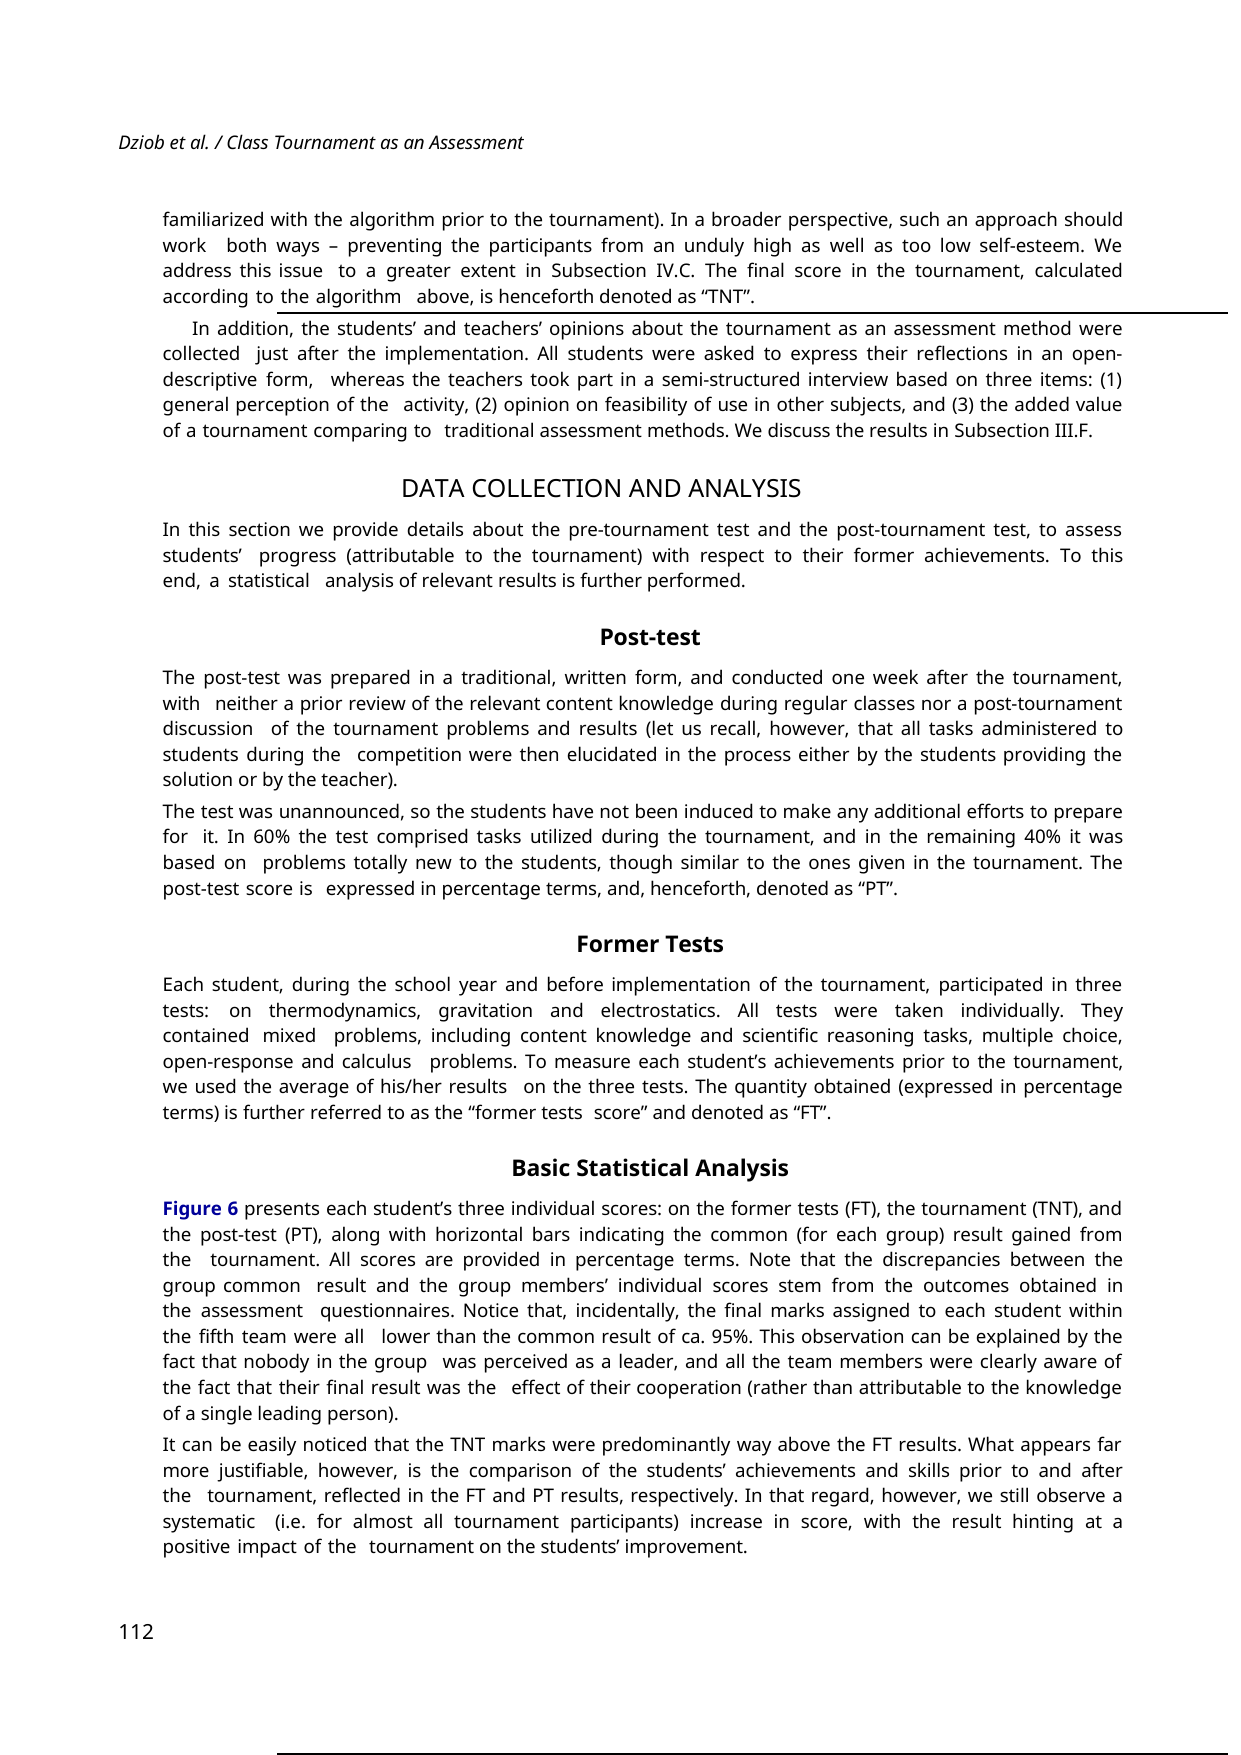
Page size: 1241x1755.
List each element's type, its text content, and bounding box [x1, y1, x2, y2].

text The test was unannounced, so the students have not been induced to make any additional efforts to prepare for it. In 60% the test comprised tasks utilized during the tournament, and in the remaining 40% it was based on problems totally new to the students, though similar to the ones given in the tournament. The post-test score is expressed in percentage terms, and, henceforth, denoted as “PT”. [162, 798, 1123, 900]
subtitle Post-test [260, 621, 1040, 652]
text The post-test was prepared in a traditional, written form, and conducted one week after the tournament, with neither a prior review of the relevant content knowledge during regular classes nor a post-tournament discussion of the tournament problems and results (let us recall, however, that all tasks administered to students during the competition were then elucidated in the process either by the students providing the solution or by the teacher). [162, 664, 1123, 792]
text Each student, during the school year and before implementation of the tournament, participated in three tests: on thermodynamics, gravitation and electrostatics. All tests were taken individually. They contained mixed problems, including content knowledge and scientific reasoning tasks, multiple choice, open-response and calculus problems. To measure each student’s achievements prior to the tournament, we used the average of his/her results on the three tests. The quantity obtained (expressed in percentage terms) is further referred to as the “former tests score” and denoted as “FT”. [162, 971, 1123, 1124]
subtitle Basic Statistical Analysis [260, 1152, 1040, 1183]
text Figure 6 presents each student’s three individual scores: on the former tests (FT), the tournament (TNT), and the post-test (PT), along with horizontal bars indicating the common (for each group) result gained from the tournament. All scores are provided in percentage terms. Note that the discrepancies between the group common result and the group members’ individual scores stem from the outcomes obtained in the assessment questionnaires. Notice that, incidentally, the final marks assigned to each student within the fifth team were all lower than the common result of ca. 95%. This observation can be explained by the fact that nobody in the group was perceived as a leader, and all the team members were clearly aware of the fact that their final result was the effect of their cooperation (rather than attributable to the knowledge of a single leading person). [162, 1196, 1123, 1425]
subtitle DATA COLLECTION AND ANALYSIS [162, 470, 1040, 504]
text familiarized with the algorithm prior to the tournament). In a broader perspective, such an approach should work both ways – preventing the participants from an unduly high as well as too low self-esteem. We address this issue to a greater extent in Subsection IV.C. The final score in the tournament, calculated according to the algorithm above, is henceforth denoted as “TNT”. [162, 207, 1123, 309]
text In addition, the students’ and teachers’ opinions about the tournament as an assessment method were collected just after the implementation. All students were asked to express their reflections in an open-descriptive form, whereas the teachers took part in a semi-structured interview based on three items: (1) general perception of the activity, (2) opinion on feasibility of use in other subjects, and (3) the added value of a tournament comparing to traditional assessment methods. We discuss the results in Subsection III.F. [162, 315, 1123, 443]
text It can be easily noticed that the TNT marks were predominantly way above the FT results. What appears far more justifiable, however, is the comparison of the students’ achievements and skills prior to and after the tournament, reflected in the FT and PT results, respectively. In that regard, however, we still observe a systematic (i.e. for almost all tournament participants) increase in score, with the result hinting at a positive impact of the tournament on the students’ improvement. [162, 1432, 1123, 1559]
subtitle Former Tests [186, 928, 1114, 959]
text In this section we provide details about the pre-tournament test and the post-tournament test, to assess students’ progress (attributable to the tournament) with respect to their former achievements. To this end, a statistical analysis of relevant results is further performed. [162, 517, 1123, 593]
